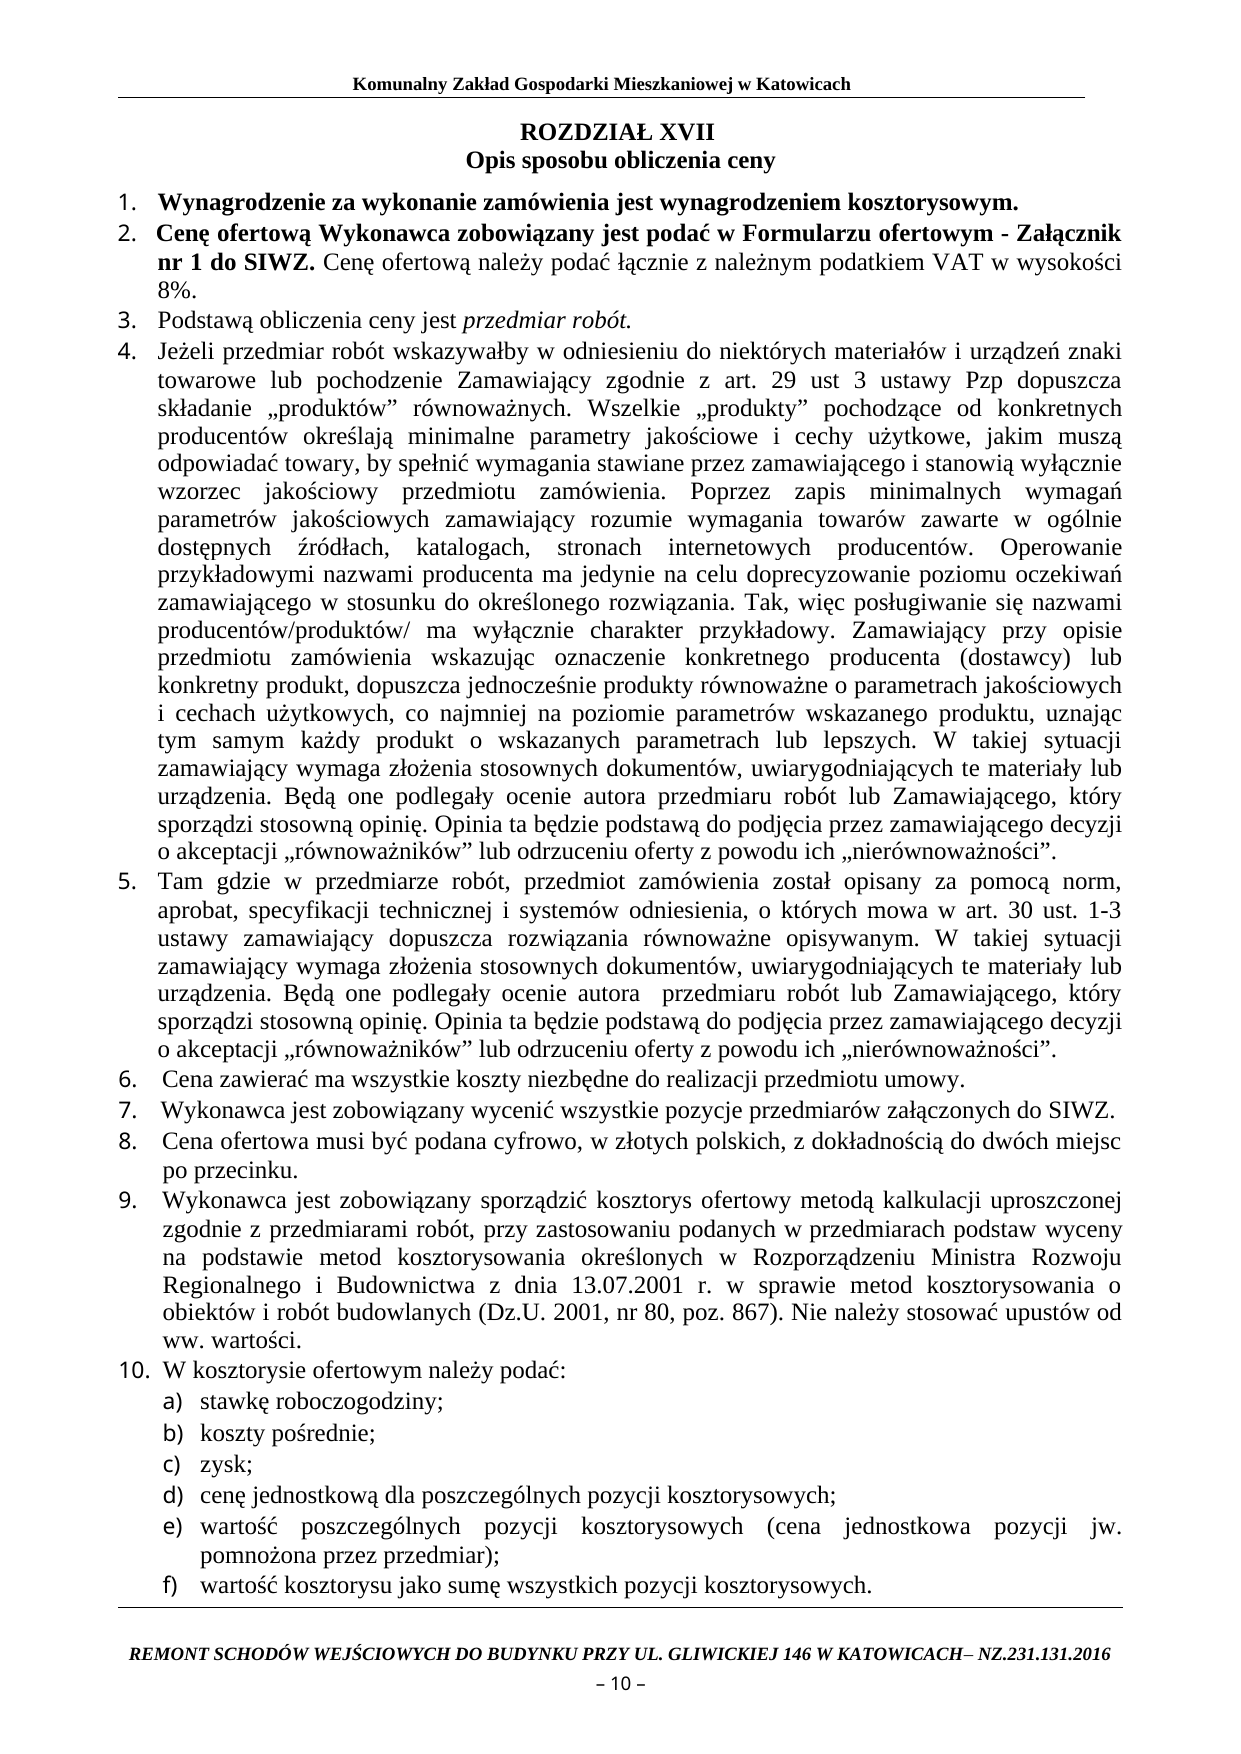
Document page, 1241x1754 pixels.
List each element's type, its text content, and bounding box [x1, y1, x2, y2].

text ROZDZIAŁ XVII Opis sposobu obliczenia ceny [118, 118, 1123, 173]
list wartość kosztorysu jako sumę wszystkich pozycji kosztorysowych. [162, 1569, 1123, 1600]
list W kosztorysie ofertowym należy podać: [118, 1354, 1123, 1385]
list cenę jednostkową dla poszczególnych pozycji kosztorysowych; [162, 1479, 1123, 1510]
list Cenę ofertową Wykonawca zobowiązany jest podać w Formularzu ofertowym - Załącznik nr 1 do SIWZ. Cenę ofertową należy podać łącznie z należnym podatkiem VAT w wysokości 8%. [117, 217, 1123, 304]
list Wynagrodzenie za wykonanie zamówienia jest wynagrodzeniem kosztorysowym. [117, 186, 1123, 217]
list zysk; [162, 1448, 1123, 1479]
list koszty pośrednie; [162, 1416, 1123, 1448]
list Jeżeli przedmiar robót wskazywałby w odniesieniu do niektórych materiałów i urządzeń znaki towarowe lub pochodzenie Zamawiający zgodnie z art. 29 ust 3 ustawy Pzp dopuszcza składanie „produktów” równoważnych. Wszelkie „produkty” pochodzące od konkretnych producentów określają minimalne parametry jakościowe i cechy użytkowe, jakim muszą odpowiadać towary, by spełnić wymagania stawiane przez zamawiającego i stanowią wyłącznie wzorzec jakościowy przedmiotu zamówienia. Poprzez zapis minimalnych wymagań parametrów jakościowych zamawiający rozumie wymagania towarów zawarte w ogólnie dostępnych źródłach, katalogach, stronach internetowych producentów. Operowanie przykładowymi nazwami producenta ma jedynie na celu doprecyzowanie poziomu oczekiwań zamawiającego w stosunku do określonego rozwiązania. Tak, więc posługiwanie się nazwami producentów/produktów/ ma wyłącznie charakter przykładowy. Zamawiający przy opisie przedmiotu zamówienia wskazując oznaczenie konkretnego producenta (dostawcy) lub konkretny produkt, dopuszcza jednocześnie produkty równoważne o parametrach jakościowych i cechach użytkowych, co najmniej na poziomie parametrów wskazanego produktu, uznając tym samym każdy produkt o wskazanych parametrach lub lepszych. W takiej sytuacji zamawiający wymaga złożenia stosownych dokumentów, uwiarygodniających te materiały lub urządzenia. Będą one podlegały ocenie autora przedmiaru robót lub Zamawiającego, który sporządzi stosowną opinię. Opinia ta będzie podstawą do podjęcia przez zamawiającego decyzji o akceptacji „równoważników” lub odrzuceniu oferty z powodu ich „nierównoważności”. [117, 335, 1123, 865]
list Tam gdzie w przedmiarze robót, przedmiot zamówienia został opisany za pomocą norm, aprobat, specyfikacji technicznej i systemów odniesienia, o których mowa w art. 30 ust. 1-3 ustawy zamawiający dopuszcza rozwiązania równoważne opisywanym. W takiej sytuacji zamawiający wymaga złożenia stosownych dokumentów, uwiarygodniających te materiały lub urządzenia. Będą one podlegały ocenie autora przedmiaru robót lub Zamawiającego, który sporządzi stosowną opinię. Opinia ta będzie podstawą do podjęcia przez zamawiającego decyzji o akceptacji „równoważników” lub odrzuceniu oferty z powodu ich „nierównoważności”. [117, 865, 1123, 1063]
list Wykonawca jest zobowiązany wycenić wszystkie pozycje przedmiarów załączonych do SIWZ. [118, 1094, 1123, 1125]
list Wykonawca jest zobowiązany sporządzić kosztorys ofertowy metodą kalkulacji uproszczonej zgodnie z przedmiarami robót, przy zastosowaniu podanych w przedmiarach podstaw wyceny na podstawie metod kosztorysowania określonych w Rozporządzeniu Ministra Rozwoju Regionalnego i Budownictwa z dnia 13.07.2001 r. w sprawie metod kosztorysowania o obiektów i robót budowlanych (Dz.U. 2001, nr 80, poz. 867). Nie należy stosować upustów od ww. wartości. [118, 1184, 1123, 1354]
list Cena ofertowa musi być podana cyfrowo, w złotych polskich, z dokładnością do dwóch miejsc po przecinku. [118, 1125, 1123, 1184]
list Podstawą obliczenia ceny jest przedmiar robót. [117, 304, 1123, 335]
list stawkę roboczogodziny; [162, 1385, 1123, 1416]
list wartość poszczególnych pozycji kosztorysowych (cena jednostkowa pozycji jw. pomnożona przez przedmiar); [162, 1510, 1123, 1569]
list Cena zawierać ma wszystkie koszty niezbędne do realizacji przedmiotu umowy. [118, 1063, 1123, 1094]
